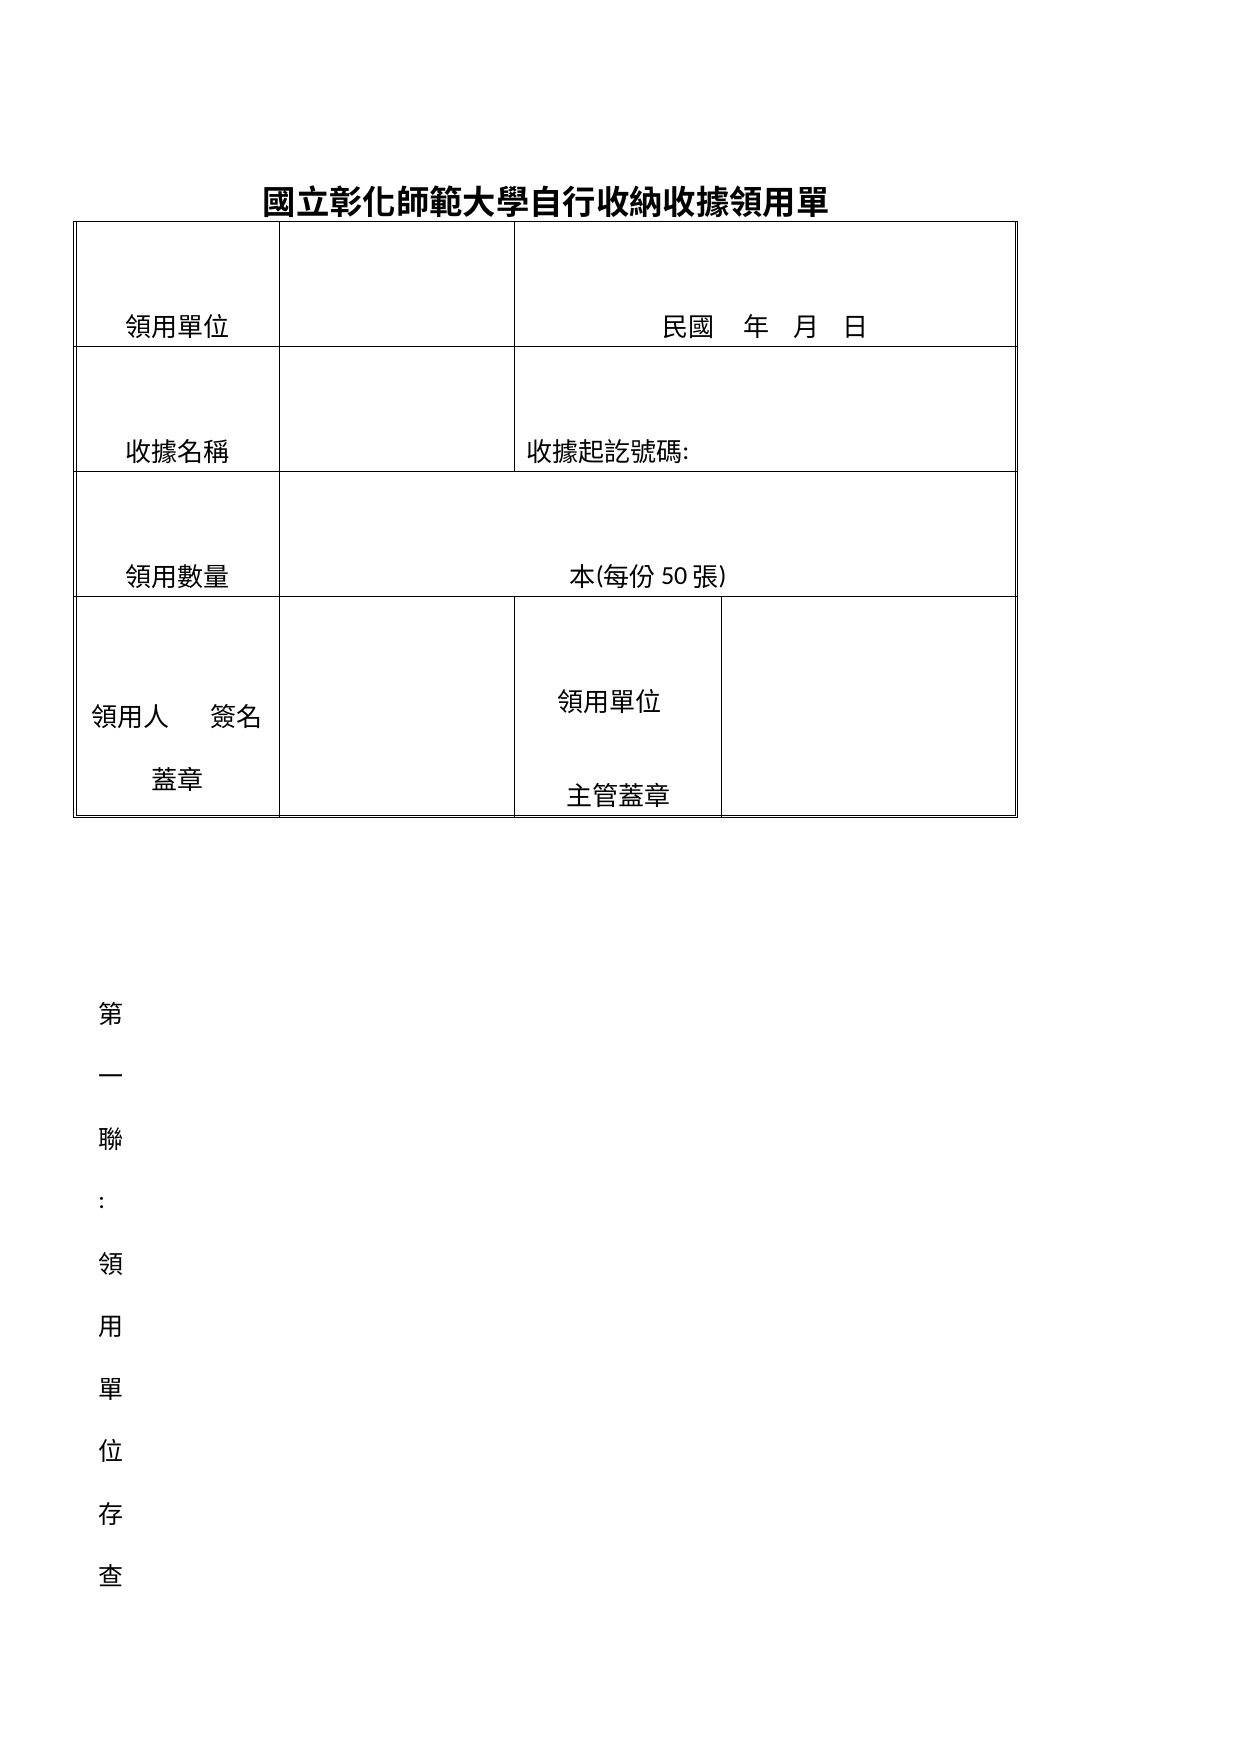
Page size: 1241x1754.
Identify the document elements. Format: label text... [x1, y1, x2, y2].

table_cell 領用單位 主管蓋章 [515, 597, 721, 814]
table_header 國立彰化師範大學自行收納收據領用單 [75, 158, 1017, 221]
table_cell 領用單位 [77, 222, 279, 346]
table_header 第一聯:領用單位存查 [75, 971, 136, 1596]
table_cell [280, 597, 514, 814]
table_cell 領用數量 [77, 472, 279, 596]
table_cell 收據名稱 [77, 347, 279, 471]
table_cell 收據起訖號碼: [515, 347, 1015, 471]
table_cell 領用人 簽名蓋章 [77, 597, 279, 814]
table_cell [280, 222, 514, 346]
table_cell 本(每份50張) [280, 472, 1015, 596]
table_cell [722, 597, 1015, 814]
table_cell [280, 347, 514, 471]
table_cell 民國 年 月 日 [515, 222, 1015, 346]
